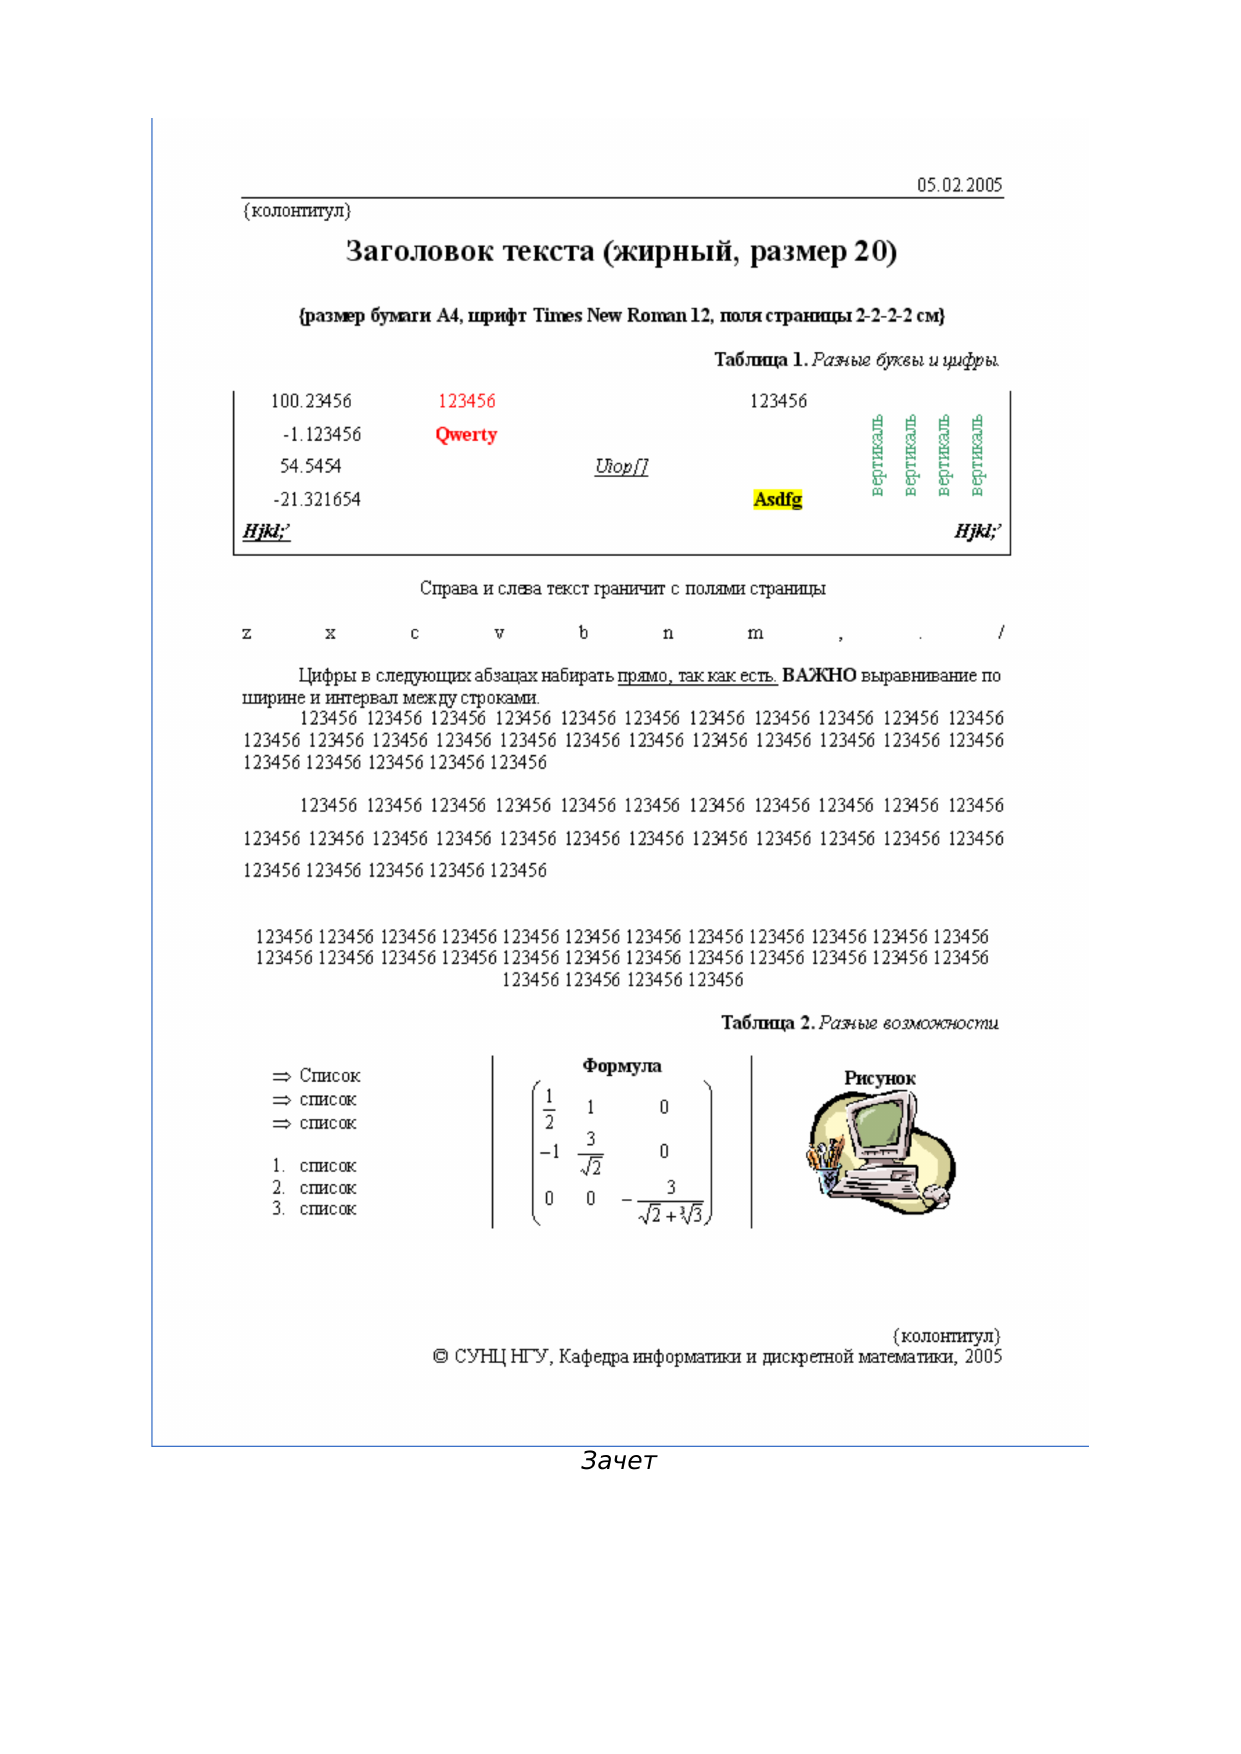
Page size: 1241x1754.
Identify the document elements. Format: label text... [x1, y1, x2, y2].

picture [151, 118, 1089, 1447]
text Зачет [151, 1447, 1089, 1475]
